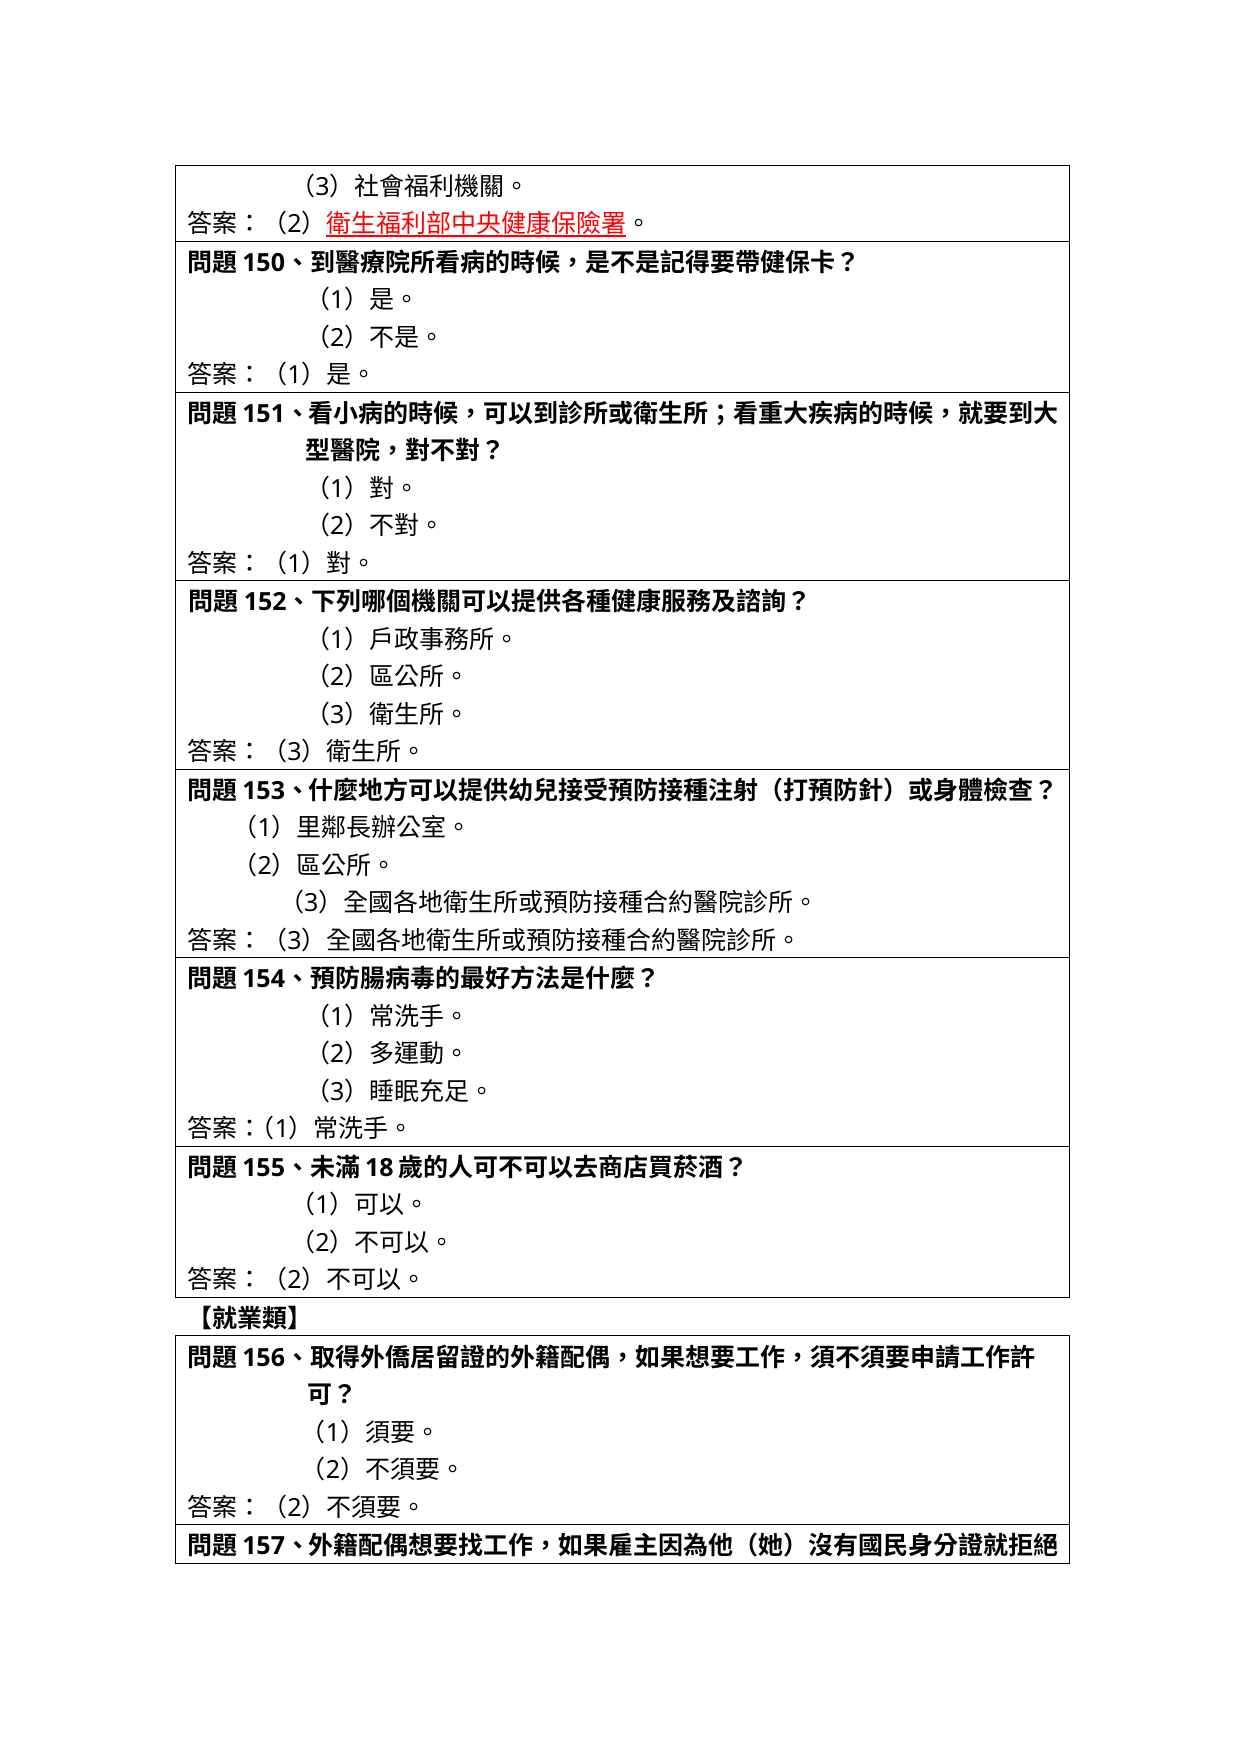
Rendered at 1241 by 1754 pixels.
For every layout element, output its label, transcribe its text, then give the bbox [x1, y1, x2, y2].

table_cell 問題151、看小病的時候，可以到診所或衛生所；看重大疾病的時候，就要到大型醫院，對不對？ （1）對。 （2）不對。 答案：（1）對。 [176, 393, 1069, 580]
table_cell 問題157、外籍配偶想要找工作，如果雇主因為他（她）沒有國民身分證就拒絕 [176, 1525, 1069, 1562]
table_cell 問題154、預防腸病毒的最好方法是什麼？ （1）常洗手。 （2）多運動。 （3）睡眠充足。 答案：（1）常洗手。 [176, 958, 1069, 1146]
table_header 問題156、取得外僑居留證的外籍配偶，如果想要工作，須不須要申請工作許可？ （1）須要。 （2）不須要。 答案：（2）不須要。 [176, 1336, 1069, 1524]
table_cell 問題153、什麼地方可以提供幼兒接受預防接種注射（打預防針）或身體檢查？ （1）里鄰長辦公室。 （2）區公所。 （3）全國各地衛生所或預防接種合約醫院診所。 答案：（3）全國各地衛生所或預防接種合約醫院診所。 [176, 770, 1069, 957]
table_cell 問題150、到醫療院所看病的時候，是不是記得要帶健保卡？ （1）是。 （2）不是。 答案：（1）是。 [176, 242, 1069, 392]
table_cell （3）社會福利機關。 答案：（2）衛生福利部中央健康保險署。 [176, 166, 1069, 241]
table_cell 問題155、未滿18歲的人可不可以去商店買菸酒？ （1）可以。 （2）不可以。 答案：（2）不可以。 [176, 1147, 1069, 1297]
text 【就業類】 [187, 1298, 1053, 1335]
table_cell 問題152、下列哪個機關可以提供各種健康服務及諮詢？ （1）戶政事務所。 （2）區公所。 （3）衛生所。 答案：（3）衛生所。 [176, 581, 1069, 769]
